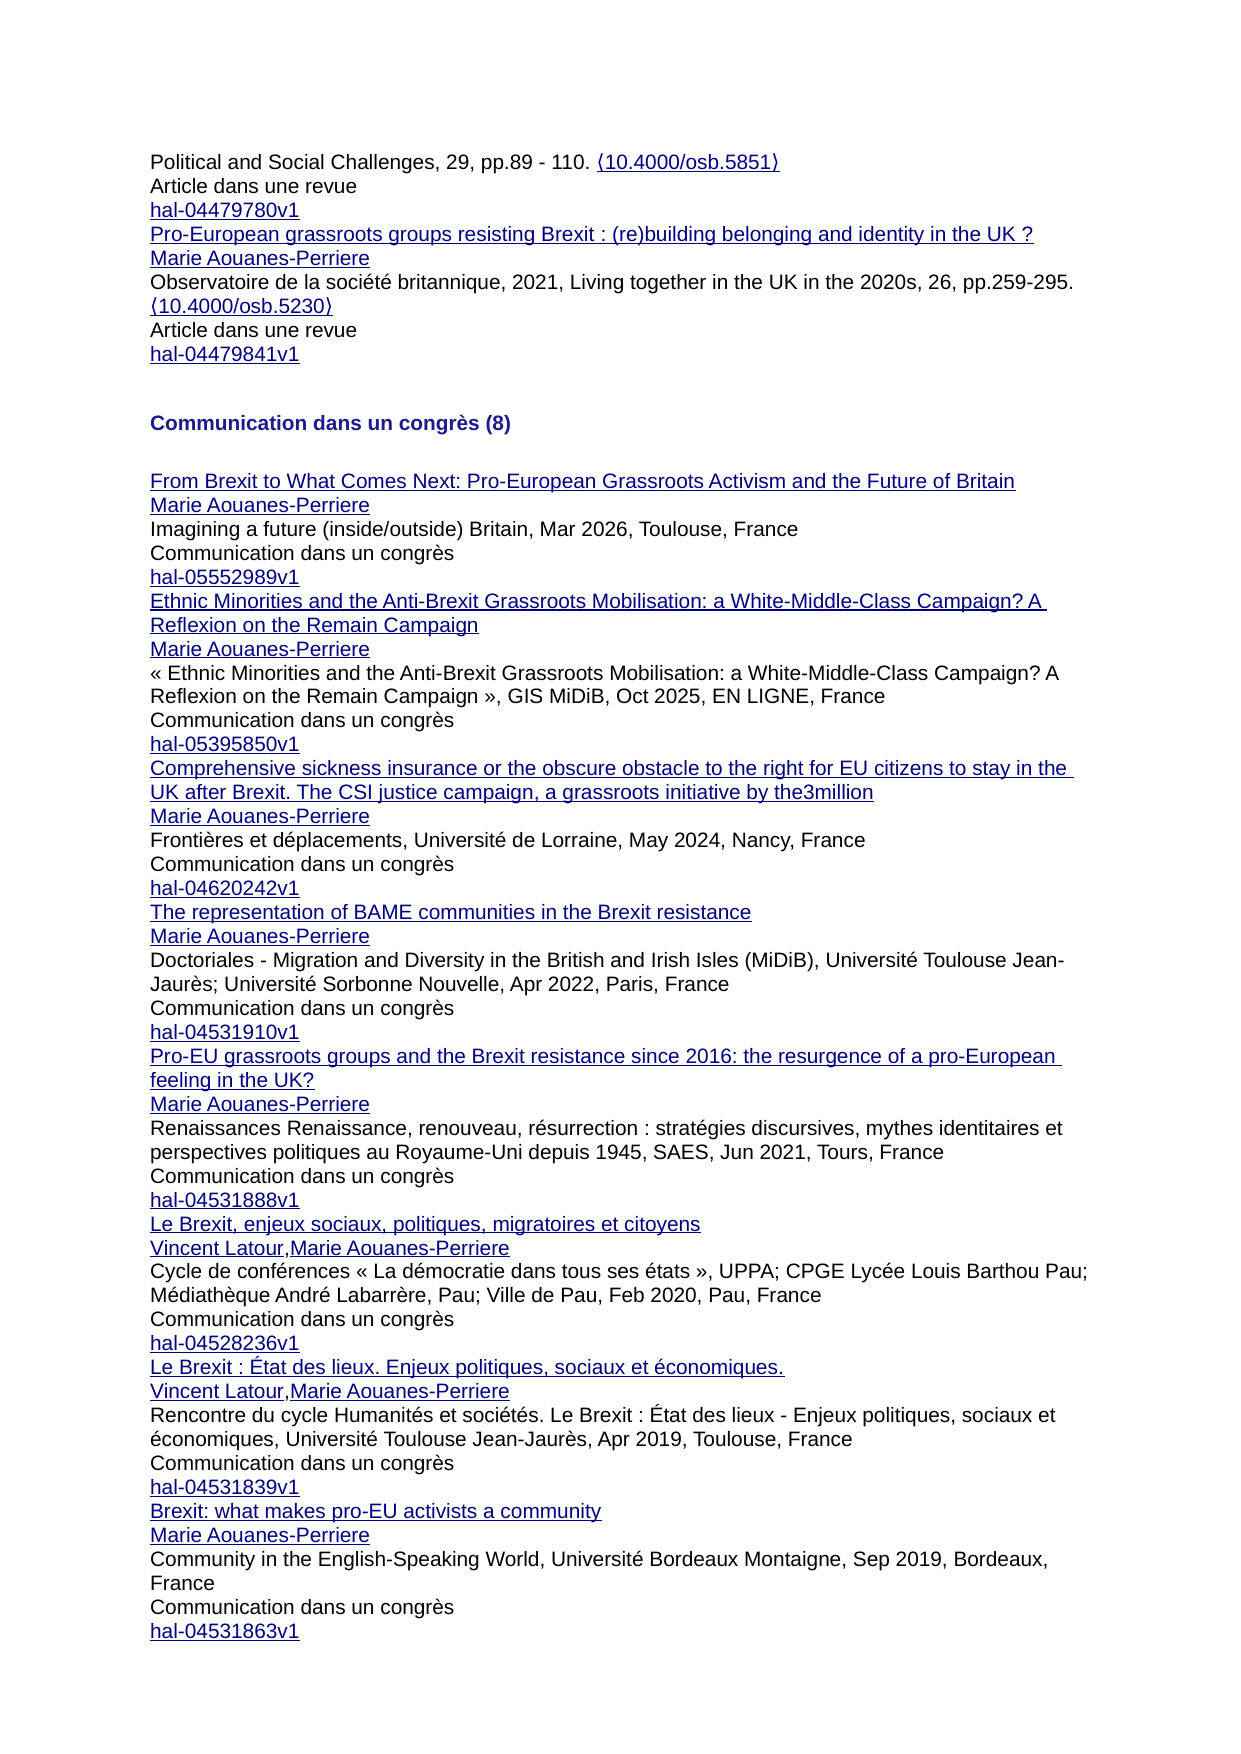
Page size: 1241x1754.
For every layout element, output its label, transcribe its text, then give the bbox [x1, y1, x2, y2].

table_cell Pro-EU grassroots groups and the Brexit resistance since 2016: the resurgence of a pro-European feeling in the UK? Marie Aouanes-Perriere Renaissances Renaissance, renouveau, résurrection : stratégies discursives, mythes identitaires et perspectives politiques au Royaume-Uni depuis 1945, SAES, Jun 2021, Tours, France Communication dans un congrès hal-04531888v1 [150, 1044, 1090, 1211]
table_header From Brexit to What Comes Next: Pro-European Grassroots Activism and the Future of Britain Marie Aouanes-Perriere Imagining a future (inside/outside) Britain, Mar 2026, Toulouse, France Communication dans un congrès hal-05552989v1 [150, 469, 1090, 588]
table_cell Comprehensive sickness insurance or the obscure obstacle to the right for EU citizens to stay in the UK after Brexit. The CSI justice campaign, a grassroots initiative by the3million Marie Aouanes-Perriere Frontières et déplacements, Université de Lorraine, May 2024, Nancy, France Communication dans un congrès hal-04620242v1 [150, 756, 1090, 900]
table_cell Brexit: what makes pro-EU activists a community Marie Aouanes-Perriere Community in the English-Speaking World, Université Bordeaux Montaigne, Sep 2019, Bordeaux, France Communication dans un congrès hal-04531863v1 [150, 1499, 1090, 1643]
table_cell The representation of BAME communities in the Brexit resistance Marie Aouanes-Perriere Doctoriales - Migration and Diversity in the British and Irish Isles (MiDiB), Université Toulouse Jean-Jaurès; Université Sorbonne Nouvelle, Apr 2022, Paris, France Communication dans un congrès hal-04531910v1 [150, 900, 1090, 1044]
table_cell Le Brexit, enjeux sociaux, politiques, migratoires et citoyens Vincent Latour,Marie Aouanes-Perriere Cycle de conférences « La démocratie dans tous ses états », UPPA; CPGE Lycée Louis Barthou Pau; Médiathèque André Labarrère, Pau; Ville de Pau, Feb 2020, Pau, France Communication dans un congrès hal-04528236v1 [150, 1211, 1090, 1355]
table_cell Pro-European grassroots groups resisting Brexit : (re)building belonging and identity in the UK ? Marie Aouanes-Perriere Observatoire de la société britannique, 2021, Living together in the UK in the 2020s, 26, pp.259-295. ⟨10.4000/osb.5230⟩ Article dans une revue hal-04479841v1 [150, 222, 1090, 366]
table_cell Ethnic Minorities and the Anti-Brexit Grassroots Mobilisation: a White-Middle-Class Campaign? A Reflexion on the Remain Campaign Marie Aouanes-Perriere « Ethnic Minorities and the Anti-Brexit Grassroots Mobilisation: a White-Middle-Class Campaign? A Reflexion on the Remain Campaign », GIS MiDiB, Oct 2025, EN LIGNE, France Communication dans un congrès hal-05395850v1 [150, 589, 1090, 756]
table_cell The representation of BAME communities in the Brexit resistance Marie Aouanes-Perriere Observatoire de la société britannique, 2022, Immigration and Cultural Diversity in Post-Brexit Britain: Political and Social Challenges, 29, pp.89 - 110. ⟨10.4000/osb.5851⟩ Article dans une revue hal-04479780v1 [150, 150, 1090, 222]
table_cell Le Brexit : État des lieux. Enjeux politiques, sociaux et économiques. Vincent Latour,Marie Aouanes-Perriere Rencontre du cycle Humanités et sociétés. Le Brexit : État des lieux - Enjeux politiques, sociaux et économiques, Université Toulouse Jean-Jaurès, Apr 2019, Toulouse, France Communication dans un congrès hal-04531839v1 [150, 1355, 1090, 1499]
subtitle Communication dans un congrès (8) [150, 410, 1090, 434]
